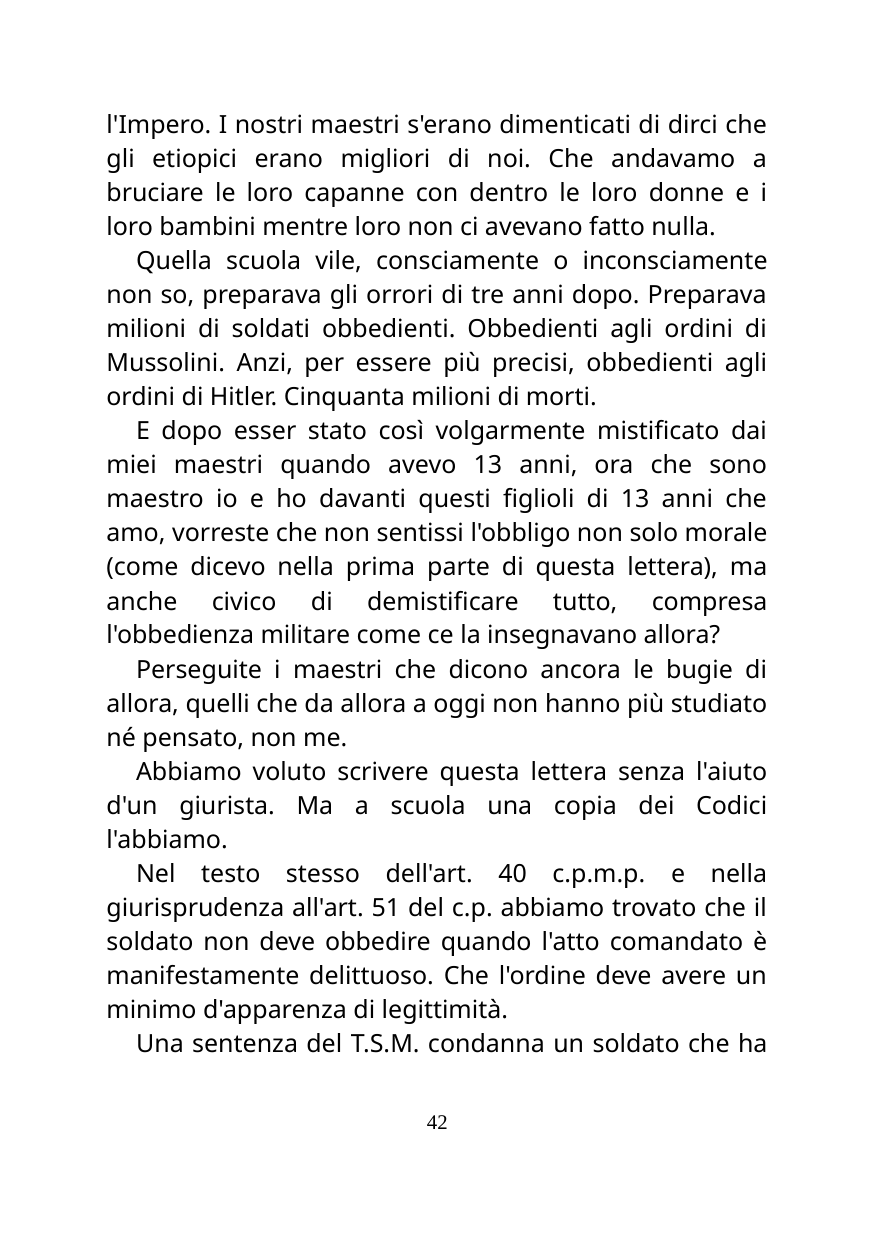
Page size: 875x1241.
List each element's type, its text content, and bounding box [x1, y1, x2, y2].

text Una sentenza del T.S.M. condanna un soldato che ha [106, 1026, 768, 1060]
text Perseguite i maestri che dicono ancora le bugie di allora, quelli che da allora a oggi non hanno più studiato né pensato, non me. [106, 651, 768, 753]
text Quella scuola vile, consciamente o inconsciamente non so, preparava gli orrori di tre anni dopo. Preparava milioni di soldati obbedienti. Obbedienti agli ordini di Mussolini. Anzi, per essere più precisi, obbedienti agli ordini di Hitler. Cinquanta milioni di morti. [106, 242, 768, 413]
text l'Impero. I nostri maestri s'erano dimenticati di dirci che gli etiopici erano migliori di noi. Che andavamo a bruciare le loro capanne con dentro le loro donne e i loro bambini mentre loro non ci avevano fatto nulla. [106, 106, 768, 242]
text Abbiamo voluto scrivere questa lettera senza l'aiuto d'un giurista. Ma a scuola una copia dei Codici l'abbiamo. [106, 753, 768, 856]
text Nel testo stesso dell'art. 40 c.p.m.p. e nella giurisprudenza all'art. 51 del c.p. abbiamo trovato che il soldato non deve obbedire quando l'atto comandato è manifestamente delittuoso. Che l'ordine deve avere un minimo d'apparenza di legittimità. [106, 856, 768, 1026]
text E dopo esser stato così volgarmente mistificato dai miei maestri quando avevo 13 anni, ora che sono maestro io e ho davanti questi figlioli di 13 anni che amo, vorreste che non sentissi l'obbligo non solo morale (come dicevo nella prima parte di questa lettera), ma anche civico di demistificare tutto, compresa l'obbedienza militare come ce la insegnavano allora? [106, 413, 768, 651]
